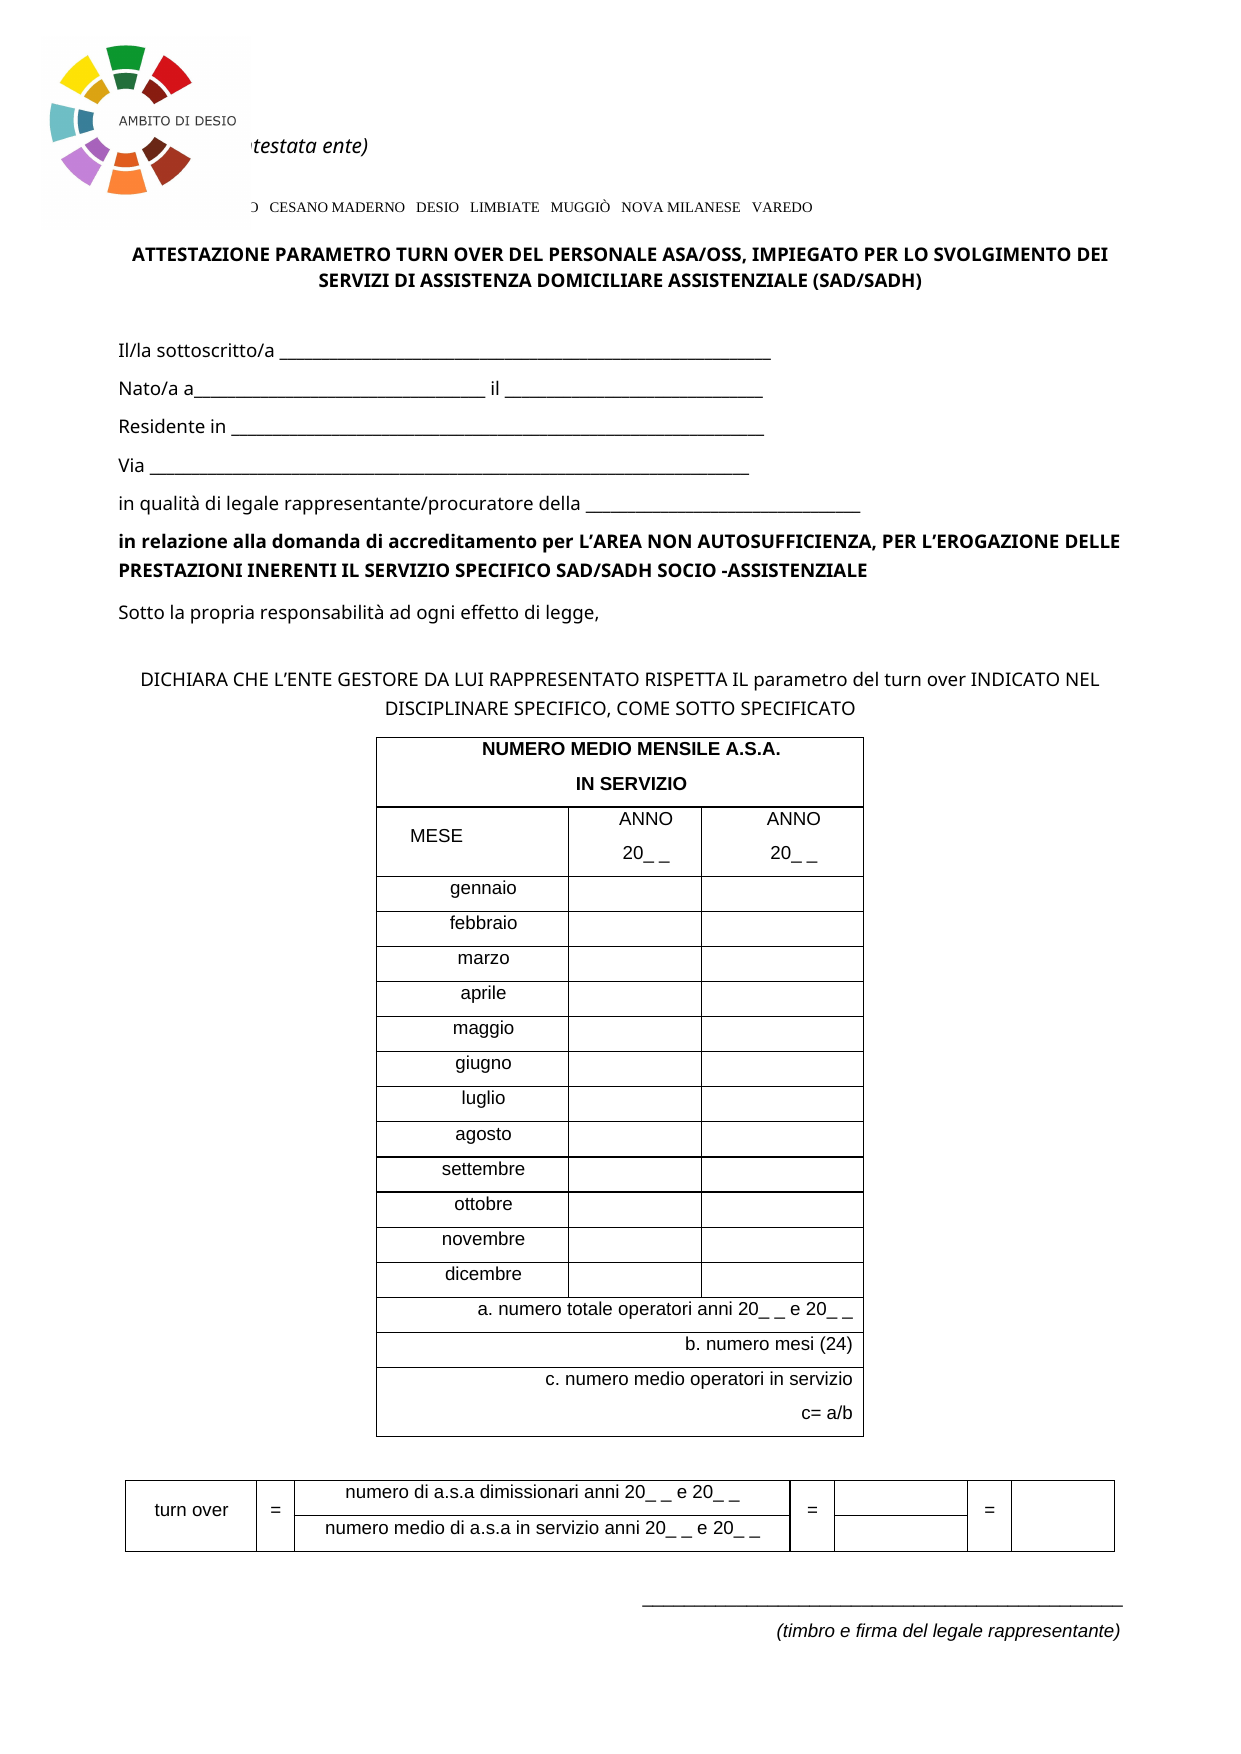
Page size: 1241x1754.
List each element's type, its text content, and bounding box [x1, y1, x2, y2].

table_header NUMERO MEDIO MENSILE A.S.A. IN SERVIZIO [377, 738, 863, 806]
table_cell [569, 1158, 701, 1191]
table_cell ottobre [377, 1193, 568, 1227]
table_cell settembre [377, 1158, 568, 1191]
text in relazione alla domanda di accreditamento per L’AREA NON AUTOSUFFICIENZA, PER L’EROGAZIONE DELLE PRESTAZIONI INERENTI IL SERVIZIO SPECIFICO SAD/SADH SOCIO -ASSISTENZIALE [118, 528, 1122, 583]
text (timbro e firma del legale rappresentante) [118, 1620, 1122, 1641]
table_header [1012, 1481, 1114, 1551]
table_cell [702, 982, 863, 1016]
table_cell numero medio di a.s.a in servizio anni 20_ _ e 20_ _ [295, 1516, 789, 1551]
table_cell [569, 1228, 701, 1262]
table_cell [569, 947, 701, 981]
table_cell c. numero medio operatori in servizio c= a/b [377, 1368, 863, 1436]
table_cell [569, 1193, 701, 1227]
table_cell aprile [377, 982, 568, 1016]
table_header turn over [126, 1481, 256, 1551]
table_header = [791, 1481, 834, 1551]
table_cell marzo [377, 947, 568, 981]
text ATTESTAZIONE PARAMETRO TURN OVER DEL PERSONALE ASA/OSS, IMPIEGATO PER LO SVOLGIMENTO DEI SERVIZI DI ASSISTENZA DOMICILIARE ASSISTENZIALE (SAD/SADH) [118, 242, 1122, 293]
table_cell maggio [377, 1017, 568, 1051]
table_cell MESE [377, 808, 568, 876]
table_cell [569, 1017, 701, 1051]
table_cell [702, 1228, 863, 1262]
table_cell [569, 877, 701, 911]
table_header = [968, 1481, 1011, 1551]
table_cell [702, 1263, 863, 1297]
table_cell [569, 1052, 701, 1086]
table_cell [702, 1122, 863, 1156]
table_cell dicembre [377, 1263, 568, 1297]
table_cell [569, 982, 701, 1016]
table_cell [702, 1193, 863, 1227]
table_cell [569, 912, 701, 946]
table_cell [702, 877, 863, 911]
table_header = [257, 1481, 294, 1551]
table_cell [702, 947, 863, 981]
text Residente in ________________________________________________________________ [118, 414, 1122, 439]
table_cell gennaio [377, 877, 568, 911]
table_header [835, 1481, 967, 1515]
table_cell [569, 1087, 701, 1121]
table_cell [569, 1263, 701, 1297]
table_cell [835, 1516, 967, 1551]
table_cell [702, 1158, 863, 1191]
table_cell [702, 1052, 863, 1086]
text Nato/a a___________________________________ il _______________________________ [118, 376, 1122, 401]
text DICHIARA CHE L’ENTE GESTORE DA LUI RAPPRESENTATO RISPETTA IL parametro del turn over INDICATO NEL DISCIPLINARE SPECIFICO, COME SOTTO SPECIFICATO [118, 666, 1122, 721]
text in qualità di legale rappresentante/procuratore della _________________________________ [118, 490, 1122, 516]
table_cell ANNO 20_ _ [569, 808, 701, 876]
table_cell a. numero totale operatori anni 20_ _ e 20_ _ [377, 1298, 863, 1332]
table_cell b. numero mesi (24) [377, 1333, 863, 1367]
table_cell giugno [377, 1052, 568, 1086]
text ______________________________________________ [118, 1586, 1122, 1607]
text Il/la sottoscritto/a ___________________________________________________________ [118, 337, 1122, 363]
table_cell [702, 912, 863, 946]
table_cell luglio [377, 1087, 568, 1121]
table_cell ANNO 20_ _ [702, 808, 863, 876]
text Via ________________________________________________________________________ [118, 452, 1122, 478]
table_cell agosto [377, 1122, 568, 1156]
table_cell novembre [377, 1228, 568, 1262]
table_cell [702, 1017, 863, 1051]
table_cell febbraio [377, 912, 568, 946]
table_header numero di a.s.a dimissionari anni 20_ _ e 20_ _ [295, 1481, 789, 1515]
table_cell [702, 1087, 863, 1121]
text Sotto la propria responsabilità ad ogni effetto di legge, [118, 599, 1122, 625]
table_cell [569, 1122, 701, 1156]
